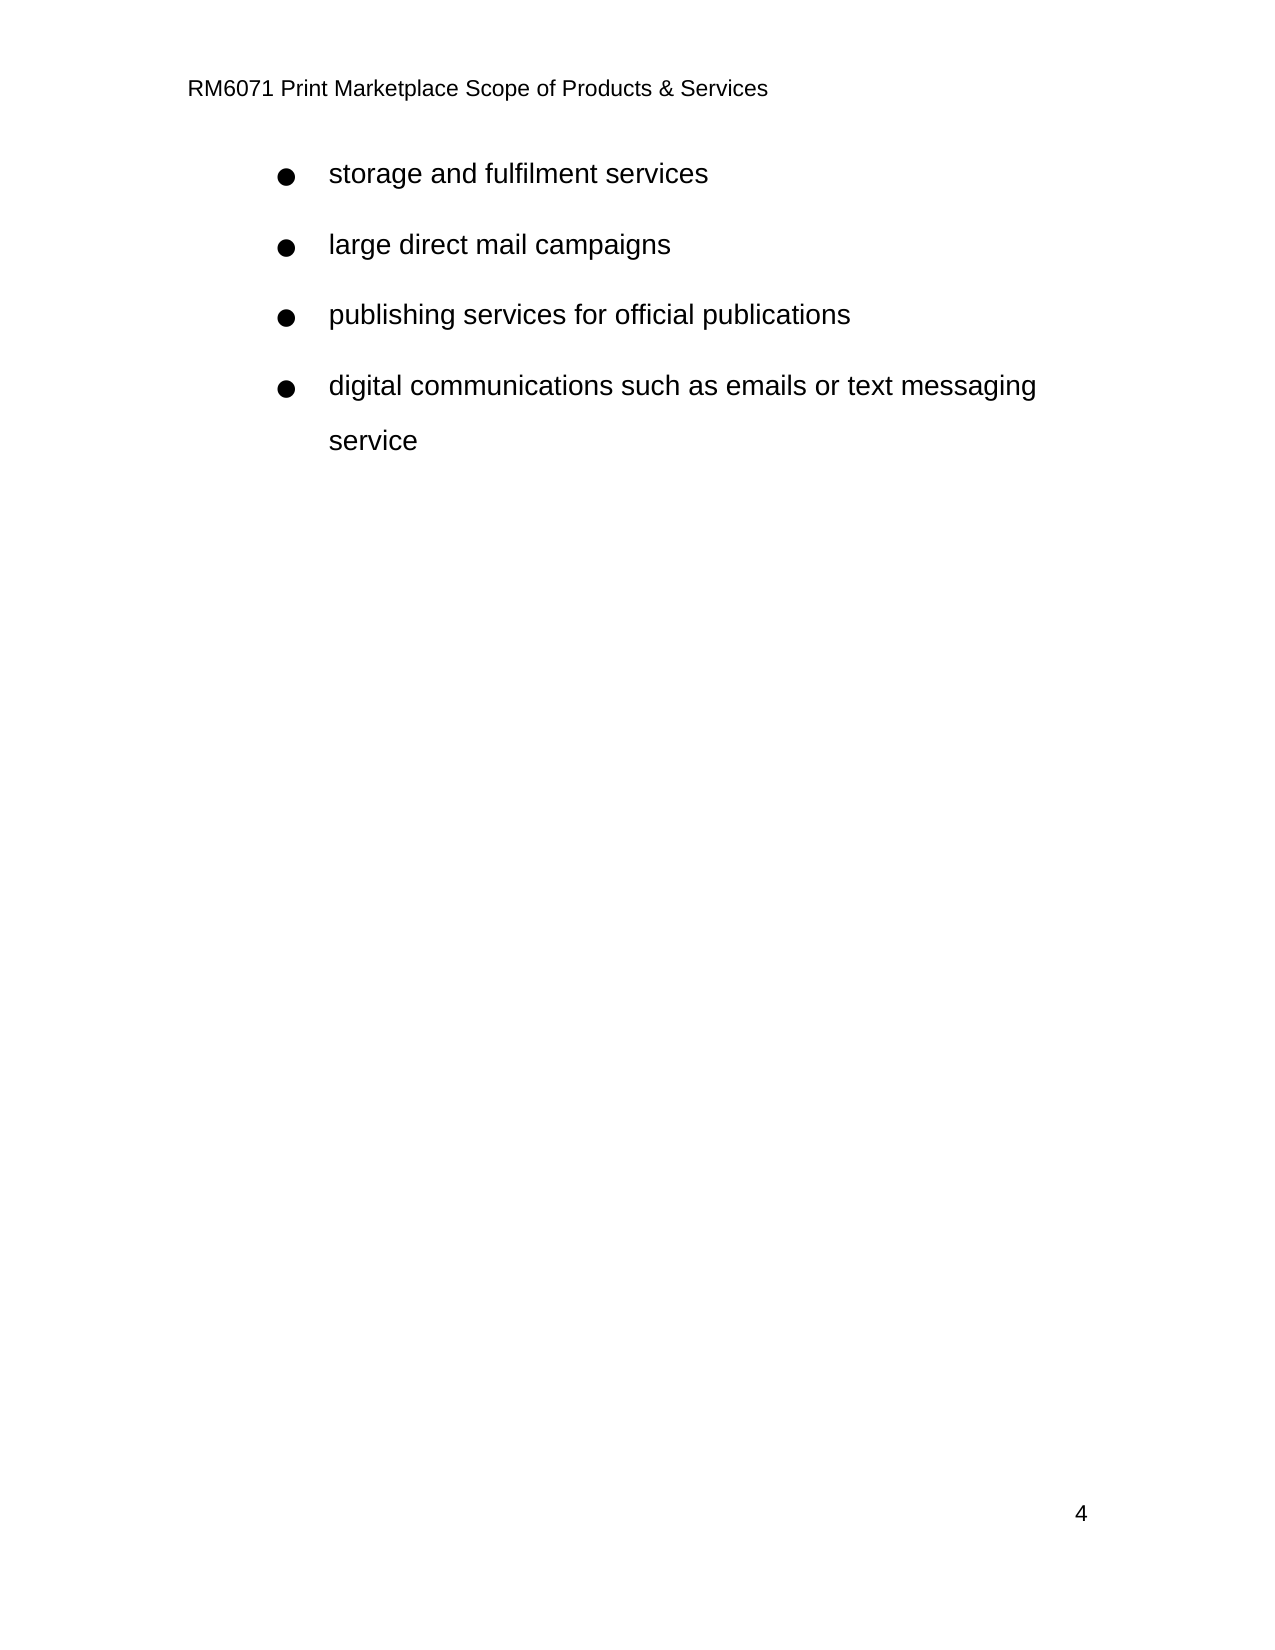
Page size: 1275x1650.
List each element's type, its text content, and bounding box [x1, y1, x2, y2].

list storage and fulfilment services [276, 150, 1087, 197]
list large direct mail campaigns [276, 220, 1087, 267]
list digital communications such as emails or text messaging service [276, 361, 1087, 457]
list publishing services for official publications [276, 291, 1087, 338]
